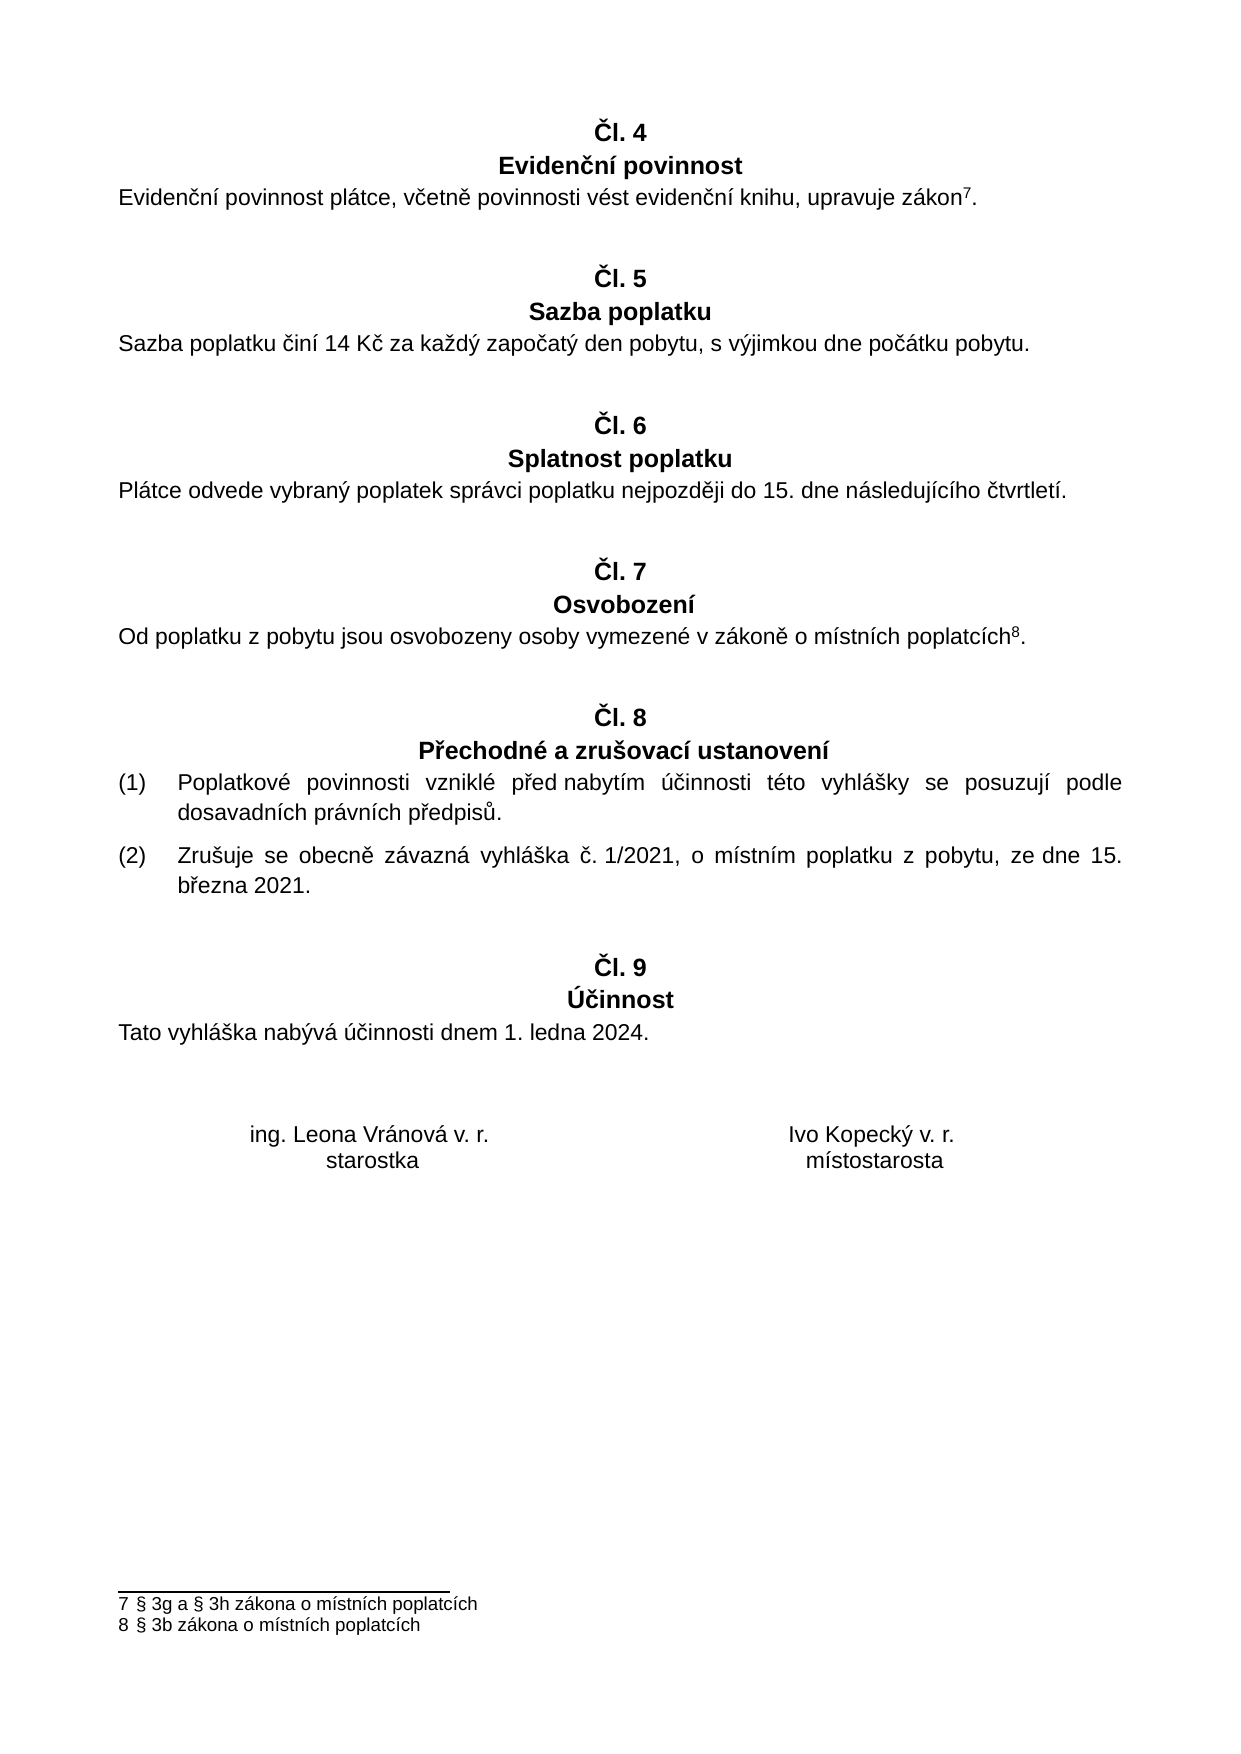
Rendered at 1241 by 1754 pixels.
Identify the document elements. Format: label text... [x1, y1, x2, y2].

text Od poplatku z pobytu jsou osvobozeny osoby vymezené v zákoně o místních poplatcích. [118, 623, 1122, 649]
subtitle Čl. 7 Osvobození [118, 557, 1122, 619]
text § 3g a § 3h zákona o místních poplatcích [118, 1592, 1122, 1614]
text Plátce odvede vybraný poplatek správci poplatku nejpozději do 15. dne následujícího čtvrtletí. [118, 477, 1122, 503]
list Zrušuje se obecně závazná vyhláška č. 1/2021, o místním poplatku z pobytu, ze dne 15. března 2021. [118, 842, 1122, 899]
subtitle Čl. 9 Účinnost [118, 952, 1122, 1014]
subtitle Čl. 6 Splatnost poplatku [118, 411, 1122, 472]
subtitle Čl. 4 Evidenční povinnost [118, 118, 1122, 180]
text Tato vyhláška nabývá účinnosti dnem 1. ledna 2024. [118, 1018, 1122, 1045]
list Poplatkové povinnosti vzniklé před nabytím účinnosti této vyhlášky se posuzují podle dosavadních právních předpisů. [118, 769, 1122, 826]
text Evidenční povinnost plátce, včetně povinnosti vést evidenční knihu, upravuje zákon. [118, 184, 1122, 211]
subtitle Čl. 8 Přechodné a zrušovací ustanovení [118, 703, 1122, 765]
table_cell [118, 1179, 620, 1297]
table_cell [620, 1179, 1122, 1297]
text § 3b zákona o místních poplatcích [118, 1614, 1122, 1635]
subtitle Čl. 5 Sazba poplatku [118, 264, 1122, 326]
table_header ing. Leona Vránová v. r. starostka [118, 1061, 620, 1179]
text Sazba poplatku činí 14 Kč za každý započatý den pobytu, s výjimkou dne počátku pobytu. [118, 330, 1122, 357]
table_header Ivo Kopecký v. r. místostarosta [620, 1061, 1122, 1179]
